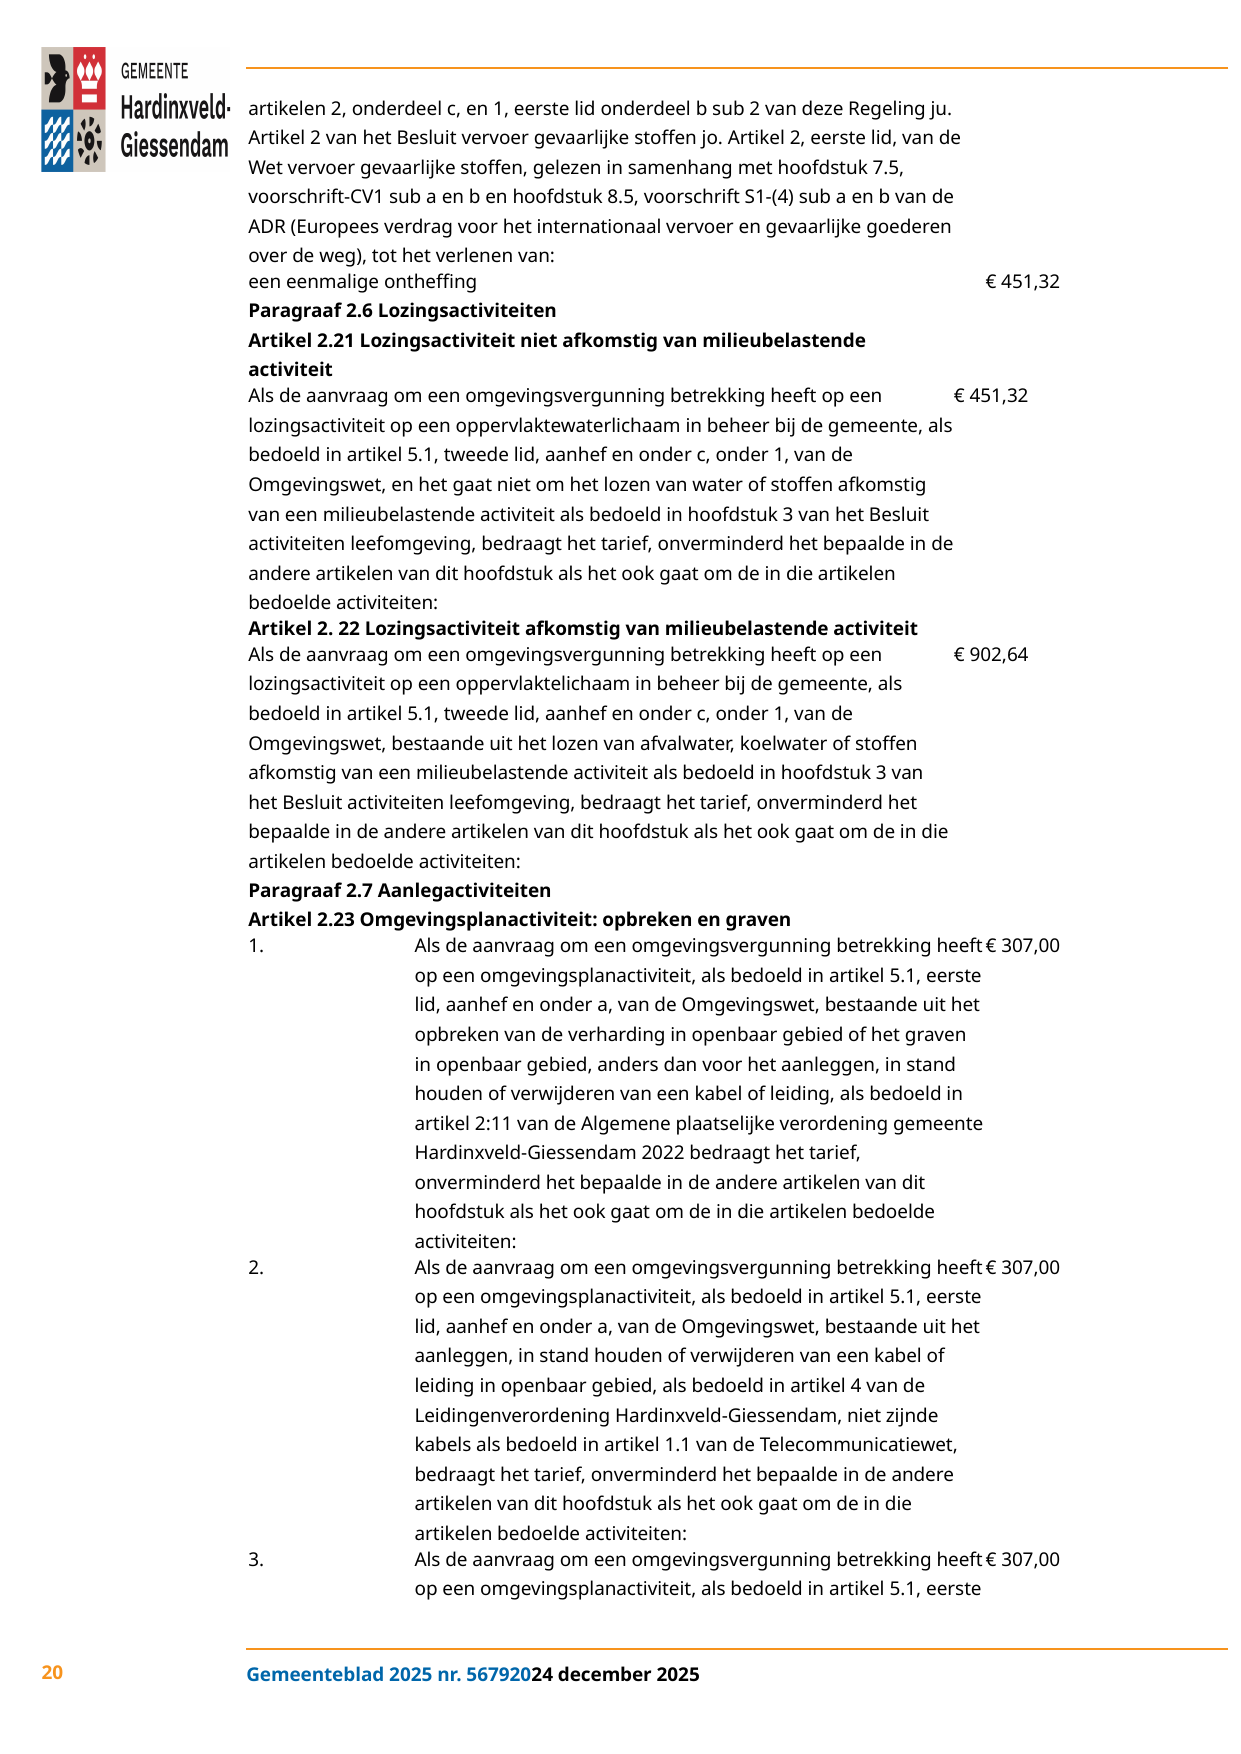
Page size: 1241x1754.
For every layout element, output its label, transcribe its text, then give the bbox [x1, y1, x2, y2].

text Paragraaf 2.6 Lozingsactiviteiten [248, 297, 1152, 323]
table_cell [954, 615, 1152, 641]
table_cell een eenmalige ontheffing [248, 269, 985, 294]
table_cell [985, 95, 1152, 268]
table_cell Artikel 2. 22 Lozingsactiviteit afkomstig van milieubelastende activiteit [248, 615, 954, 641]
table_header Artikel 2.23 Omgevingsplanactiviteit: opbreken en graven [248, 907, 985, 932]
table_cell € 902,64 [954, 641, 1152, 874]
table_cell € 451,32 [954, 383, 1152, 615]
table_header [985, 907, 1152, 932]
table_cell 3. [248, 1546, 414, 1601]
table_cell Als de aanvraag om een omgevingsvergunning betrekking heeft op een omgevingsplanactiviteit, als bedoeld in artikel 5.1, eerste lid, aanhef en onder a, van de Omgevingswet, bestaande uit het aanleggen, in stand houden of verwijderen van een kabel of leiding in openbaar gebied, als bedoeld in artikel 4 van de Leidingenverordening Hardinxveld-Giessendam, niet zijnde kabels als bedoeld in artikel 1.1 van de Telecommunicatiewet, bedraagt het tarief, onverminderd het bepaalde in de andere artikelen van dit hoofdstuk als het ook gaat om de in die artikelen bedoelde activiteiten: [414, 1254, 985, 1546]
table_cell € 307,00 [985, 1546, 1152, 1601]
table_cell Als de aanvraag om een omgevingsvergunning betrekking heeft op een lozingsactiviteit op een oppervlaktewaterlichaam in beheer bij de gemeente, als bedoeld in artikel 5.1, tweede lid, aanhef en onder c, onder 1, van de Omgevingswet, en het gaat niet om het lozen van water of stoffen afkomstig van een milieubelastende activiteit als bedoeld in hoofdstuk 3 van het Besluit activiteiten leefomgeving, bedraagt het tarief, onverminderd het bepaalde in de andere artikelen van dit hoofdstuk als het ook gaat om de in die artikelen bedoelde activiteiten: [248, 383, 954, 615]
table_cell Als de aanvraag om een omgevingsvergunning betrekking heeft op een omgevingsplanactiviteit, als bedoeld in artikel 5.1, eerste [414, 1546, 985, 1601]
table_cell Als de aanvraag om een omgevingsvergunning betrekking heeft op een omgevingsplanactiviteit, als bedoeld in artikel 5.1, eerste lid, aanhef en onder a, van de Omgevingswet, bestaande uit het opbreken van de verharding in openbaar gebied of het graven in openbaar gebied, anders dan voor het aanleggen, in stand houden of verwijderen van een kabel of leiding, als bedoeld in artikel 2:11 van de Algemene plaatselijke verordening gemeente Hardinxveld-Giessendam 2022 bedraagt het tarief, onverminderd het bepaalde in de andere artikelen van dit hoofdstuk als het ook gaat om de in die artikelen bedoelde activiteiten: [414, 933, 985, 1254]
picture [41, 47, 231, 172]
table_cell 2. [248, 1254, 414, 1546]
table_cell Als de aanvraag om een omgevingsvergunning betrekking heeft op een lozingsactiviteit op een oppervlaktelichaam in beheer bij de gemeente, als bedoeld in artikel 5.1, tweede lid, aanhef en onder c, onder 1, van de Omgevingswet, bestaande uit het lozen van afvalwater, koelwater of stoffen afkomstig van een milieubelastende activiteit als bedoeld in hoofdstuk 3 van het Besluit activiteiten leefomgeving, bedraagt het tarief, onverminderd het bepaalde in de andere artikelen van dit hoofdstuk als het ook gaat om de in die artikelen bedoelde activiteiten: [248, 641, 954, 874]
table_cell artikelen 2, onderdeel c, en 1, eerste lid onderdeel b sub 2 van deze Regeling ju. Artikel 2 van het Besluit vervoer gevaarlijke stoffen jo. Artikel 2, eerste lid, van de Wet vervoer gevaarlijke stoffen, gelezen in samenhang met hoofdstuk 7.5, voorschrift-CV1 sub a en b en hoofdstuk 8.5, voorschrift S1-(4) sub a en b van de ADR (Europees verdrag voor het internationaal vervoer en gevaarlijke goederen over de weg), tot het verlenen van: [248, 95, 985, 268]
table_cell 1. [248, 933, 414, 1254]
table_header Artikel 2.21 Lozingsactiviteit niet afkomstig van milieubelastende activiteit [248, 327, 954, 382]
table_cell € 451,32 [985, 269, 1152, 294]
table_cell € 307,00 [985, 933, 1152, 1254]
table_cell € 307,00 [985, 1254, 1152, 1546]
table_header [954, 327, 1152, 382]
text Paragraaf 2.7 Aanlegactiviteiten [248, 877, 1152, 903]
